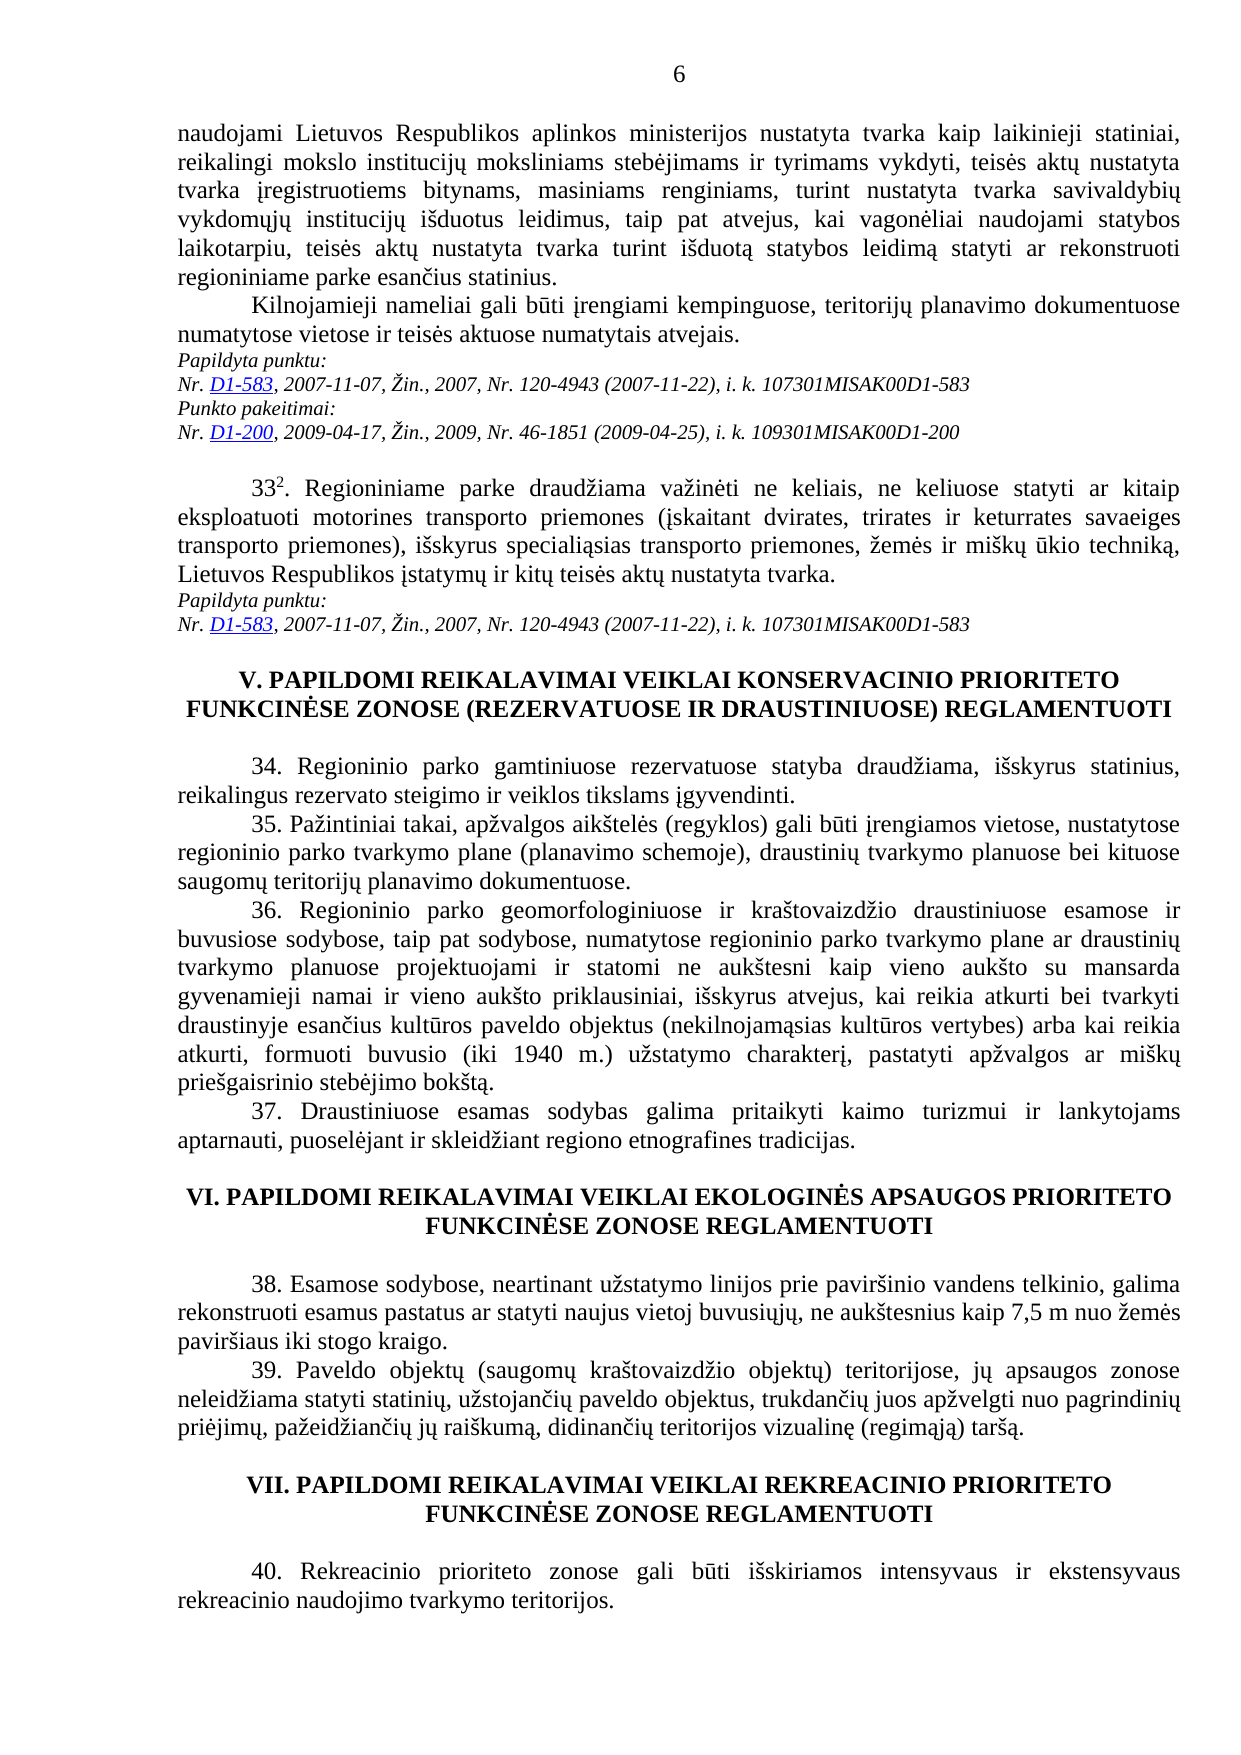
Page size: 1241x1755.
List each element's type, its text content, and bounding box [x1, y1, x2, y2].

text VI. PAPILDOMI REIKALAVIMAI VEIKLAI EKOLOGINĖS APSAUGOS prioriteto funkcinėSE zonOSE REGLAMENTUOTI [177, 1182, 1181, 1240]
text 39. Paveldo objektų (saugomų kraštovaizdžio objektų) teritorijose, jų apsaugos zonose neleidžiama statyti statinių, užstojančių paveldo objektus, trukdančių juos apžvelgti nuo pagrindinių priėjimų, pažeidžiančių jų raiškumą, didinančių teritorijos vizualinę (regimąją) taršą. [177, 1355, 1181, 1441]
text 332. Regioniniame parke draudžiama važinėti ne keliais, ne keliuose statyti ar kitaip eksploatuoti motorines transporto priemones (įskaitant dvirates, trirates ir keturrates savaeiges transporto priemones), išskyrus specialiąsias transporto priemones, žemės ir miškų ūkio techniką, Lietuvos Respublikos įstatymų ir kitų teisės aktų nustatyta tvarka. [177, 473, 1181, 588]
text 34. Regioninio parko gamtiniuose rezervatuose statyba draudžiama, išskyrus statinius, reikalingus rezervato steigimo ir veiklos tikslams įgyvendinti. [177, 751, 1181, 809]
text 37. Draustiniuose esamas sodybas galima pritaikyti kaimo turizmui ir lankytojams aptarnauti, puoselėjant ir skleidžiant regiono etnografines tradicijas. [177, 1096, 1181, 1154]
text Papildyta punktu: [177, 348, 1181, 372]
text 36. Regioninio parko geomorfologiniuose ir kraštovaizdžio draustiniuose esamose ir buvusiose sodybose, taip pat sodybose, numatytose regioninio parko tvarkymo plane ar draustinių tvarkymo planuose projektuojami ir statomi ne aukštesni kaip vieno aukšto su mansarda gyvenamieji namai ir vieno aukšto priklausiniai, išskyrus atvejus, kai reikia atkurti bei tvarkyti draustinyje esančius kultūros paveldo objektus (nekilnojamąsias kultūros vertybes) arba kai reikia atkurti, formuoti buvusio (iki 1940 m.) užstatymo charakterį, pastatyti apžvalgos ar miškų priešgaisrinio stebėjimo bokštą. [177, 895, 1181, 1096]
text 38. Esamose sodybose, neartinant užstatymo linijos prie paviršinio vandens telkinio, galima rekonstruoti esamus pastatus ar statyti naujus vietoj buvusiųjų, ne aukštesnius kaip 7,5 m nuo žemės paviršiaus iki stogo kraigo. [177, 1269, 1181, 1355]
text VII. PAPILDOMI REIKALAVIMAI VEIKLAI rekreacinio prioriteto funkcinėSE zonOSE REGLAMENTUOTI [177, 1470, 1181, 1527]
text Papildyta punktu: [177, 588, 1181, 612]
text 40. Rekreacinio prioriteto zonose gali būti išskiriamos intensyvaus ir ekstensyvaus rekreacinio naudojimo tvarkymo teritorijos. [177, 1556, 1181, 1614]
text Punkto pakeitimai: [177, 396, 1181, 420]
text Nr. D1-583, 2007-11-07, Žin., 2007, Nr. 120-4943 (2007-11-22), i. k. 107301MISAK00D1-583 [177, 612, 1181, 636]
text Kilnojamieji nameliai gali būti įrengiami kempinguose, teritorijų planavimo dokumentuose numatytose vietose ir teisės aktuose numatytais atvejais. [177, 291, 1181, 348]
text Nr. D1-583, 2007-11-07, Žin., 2007, Nr. 120-4943 (2007-11-22), i. k. 107301MISAK00D1-583 [177, 372, 1181, 396]
text naudojami Lietuvos Respublikos aplinkos ministerijos nustatyta tvarka kaip laikinieji statiniai, reikalingi mokslo institucijų moksliniams stebėjimams ir tyrimams vykdyti, teisės aktų nustatyta tvarka įregistruotiems bitynams, masiniams renginiams, turint nustatyta tvarka savivaldybių vykdomųjų institucijų išduotus leidimus, taip pat atvejus, kai vagonėliai naudojami statybos laikotarpiu, teisės aktų nustatyta tvarka turint išduotą statybos leidimą statyti ar rekonstruoti regioniniame parke esančius statinius. [177, 118, 1181, 291]
text Nr. D1-200, 2009-04-17, Žin., 2009, Nr. 46-1851 (2009-04-25), i. k. 109301MISAK00D1-200 [177, 420, 1181, 444]
text V. PAPILDOMI REIKALAVIMAI VEIKLAI Konservacinio prioriteto funkcinėsE zonosE (rezervatUOSE ir draustiniUOSE) REGLAMENTUOTI [177, 665, 1181, 722]
text 35. Pažintiniai takai, apžvalgos aikštelės (regyklos) gali būti įrengiamos vietose, nustatytose regioninio parko tvarkymo plane (planavimo schemoje), draustinių tvarkymo planuose bei kituose saugomų teritorijų planavimo dokumentuose. [177, 809, 1181, 895]
